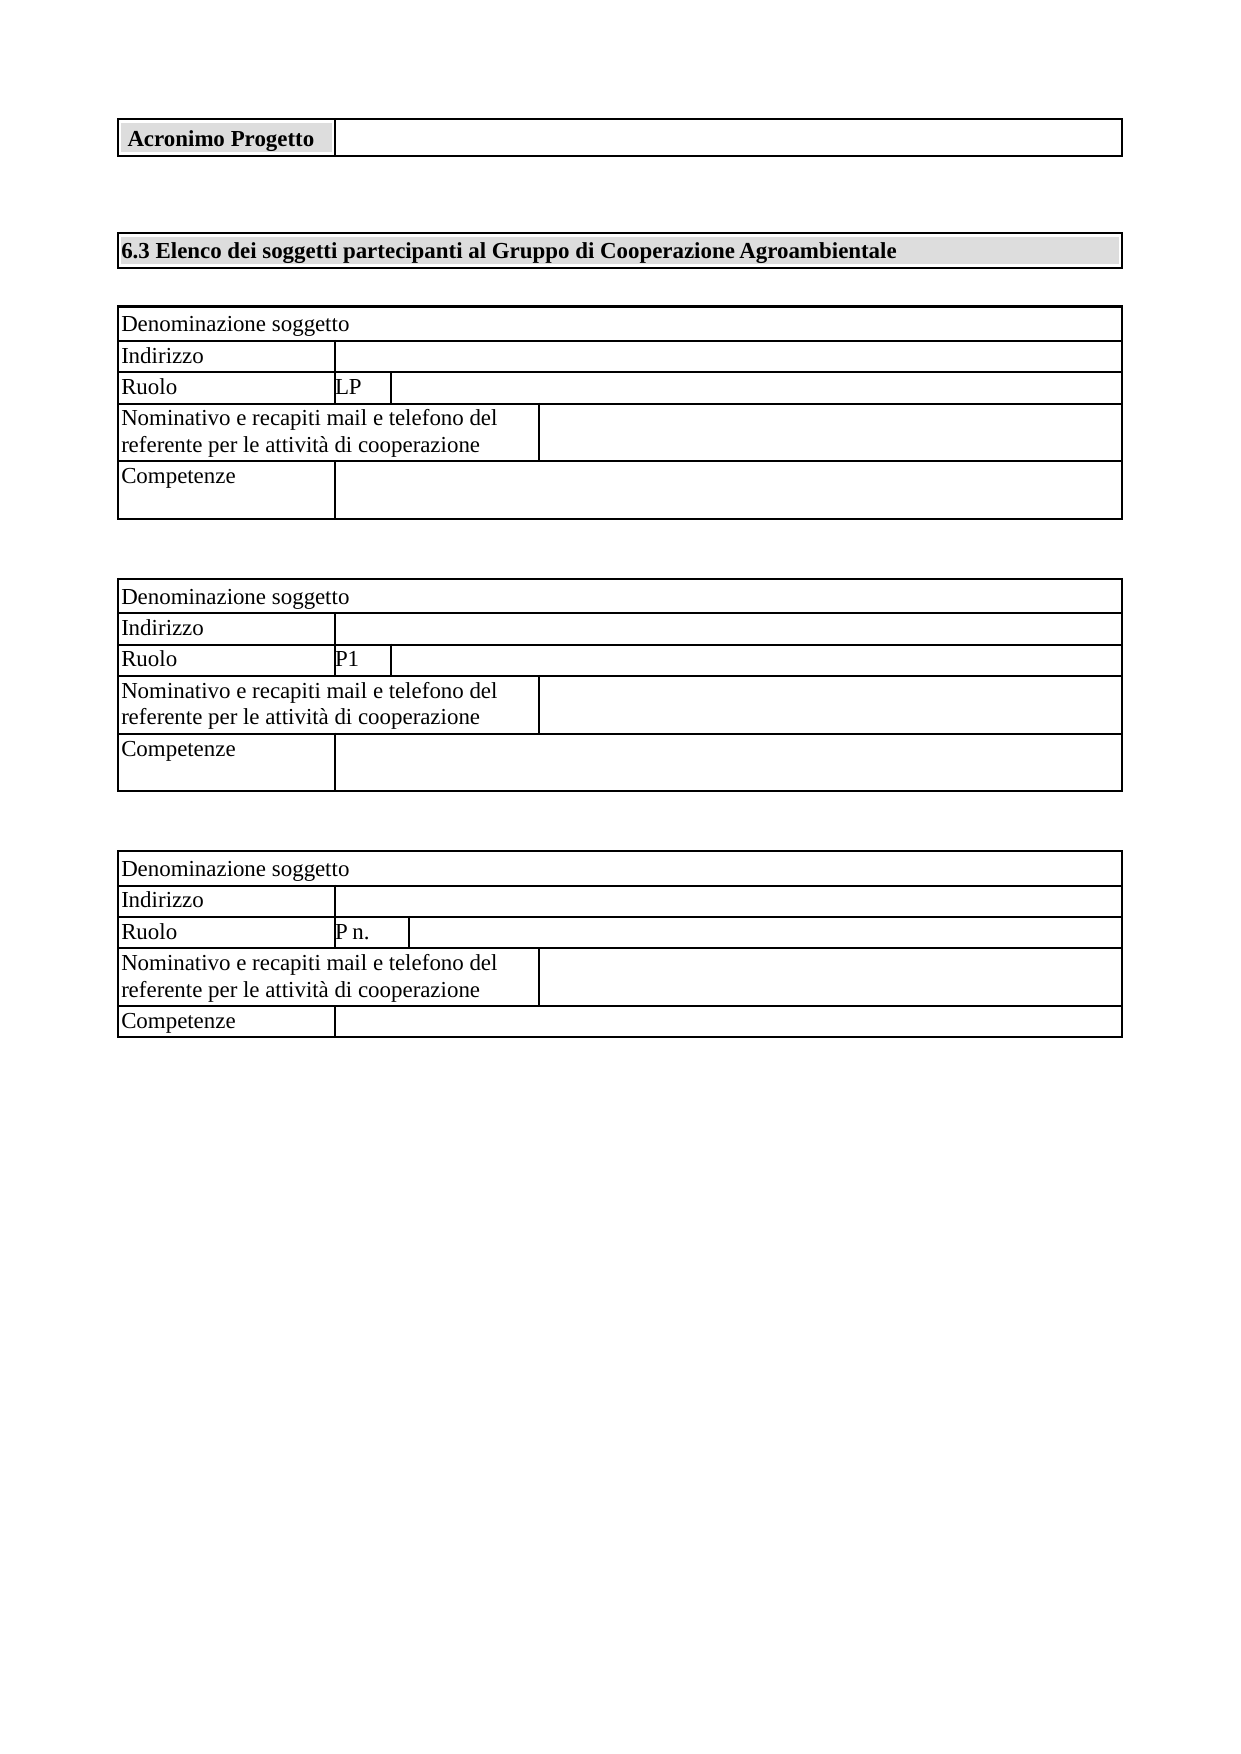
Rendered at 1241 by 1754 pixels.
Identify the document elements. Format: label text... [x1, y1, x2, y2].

table_cell Indirizzo [119, 342, 334, 371]
table_cell [336, 614, 1121, 643]
table_header Denominazione soggetto [119, 852, 1121, 884]
table_cell [118, 520, 335, 546]
table_cell Nominativo e recapiti mail e telefono del referente per le attività di cooperazione [119, 405, 538, 460]
table_cell [539, 1038, 1122, 1065]
table_cell Ruolo [119, 646, 334, 675]
table_cell [540, 949, 1121, 1005]
table_cell [336, 887, 1121, 916]
table_cell [539, 792, 1122, 819]
table_cell Competenze [119, 735, 334, 790]
table_cell Indirizzo [119, 887, 334, 916]
table_cell Ruolo [119, 918, 334, 947]
table_header Denominazione soggetto [119, 580, 1121, 612]
table_cell [335, 792, 391, 819]
table_cell [540, 677, 1121, 732]
table_cell Nominativo e recapiti mail e telefono del referente per le attività di cooperazione [119, 949, 538, 1005]
table_cell [118, 792, 335, 819]
table_cell [118, 1038, 335, 1065]
table_cell Indirizzo [119, 614, 334, 643]
table_cell [392, 646, 1121, 675]
table_cell [391, 792, 539, 819]
table_cell [336, 342, 1121, 371]
table_cell Competenze [119, 462, 334, 518]
table_cell Ruolo [119, 373, 334, 402]
table_cell [392, 373, 1121, 402]
table_cell Competenze [119, 1007, 334, 1036]
table_cell P1 [336, 646, 390, 675]
table_cell [336, 735, 1121, 790]
table_cell P n. [336, 918, 408, 947]
table_header 6.3 Elenco dei soggetti partecipanti al Gruppo di Cooperazione Agroambientale [119, 234, 1121, 267]
table_header Denominazione soggetto [119, 308, 1121, 340]
table_cell LP [336, 373, 390, 402]
table_cell [410, 918, 1121, 947]
table_cell [540, 405, 1121, 460]
table_cell [391, 520, 539, 546]
table_cell Nominativo e recapiti mail e telefono del referente per le attività di cooperazione [119, 677, 538, 732]
table_cell [409, 1038, 539, 1065]
table_cell [336, 462, 1121, 518]
table_cell [539, 520, 1122, 546]
table_cell [336, 1007, 1121, 1036]
table_cell [335, 1038, 409, 1065]
table_cell [335, 520, 391, 546]
